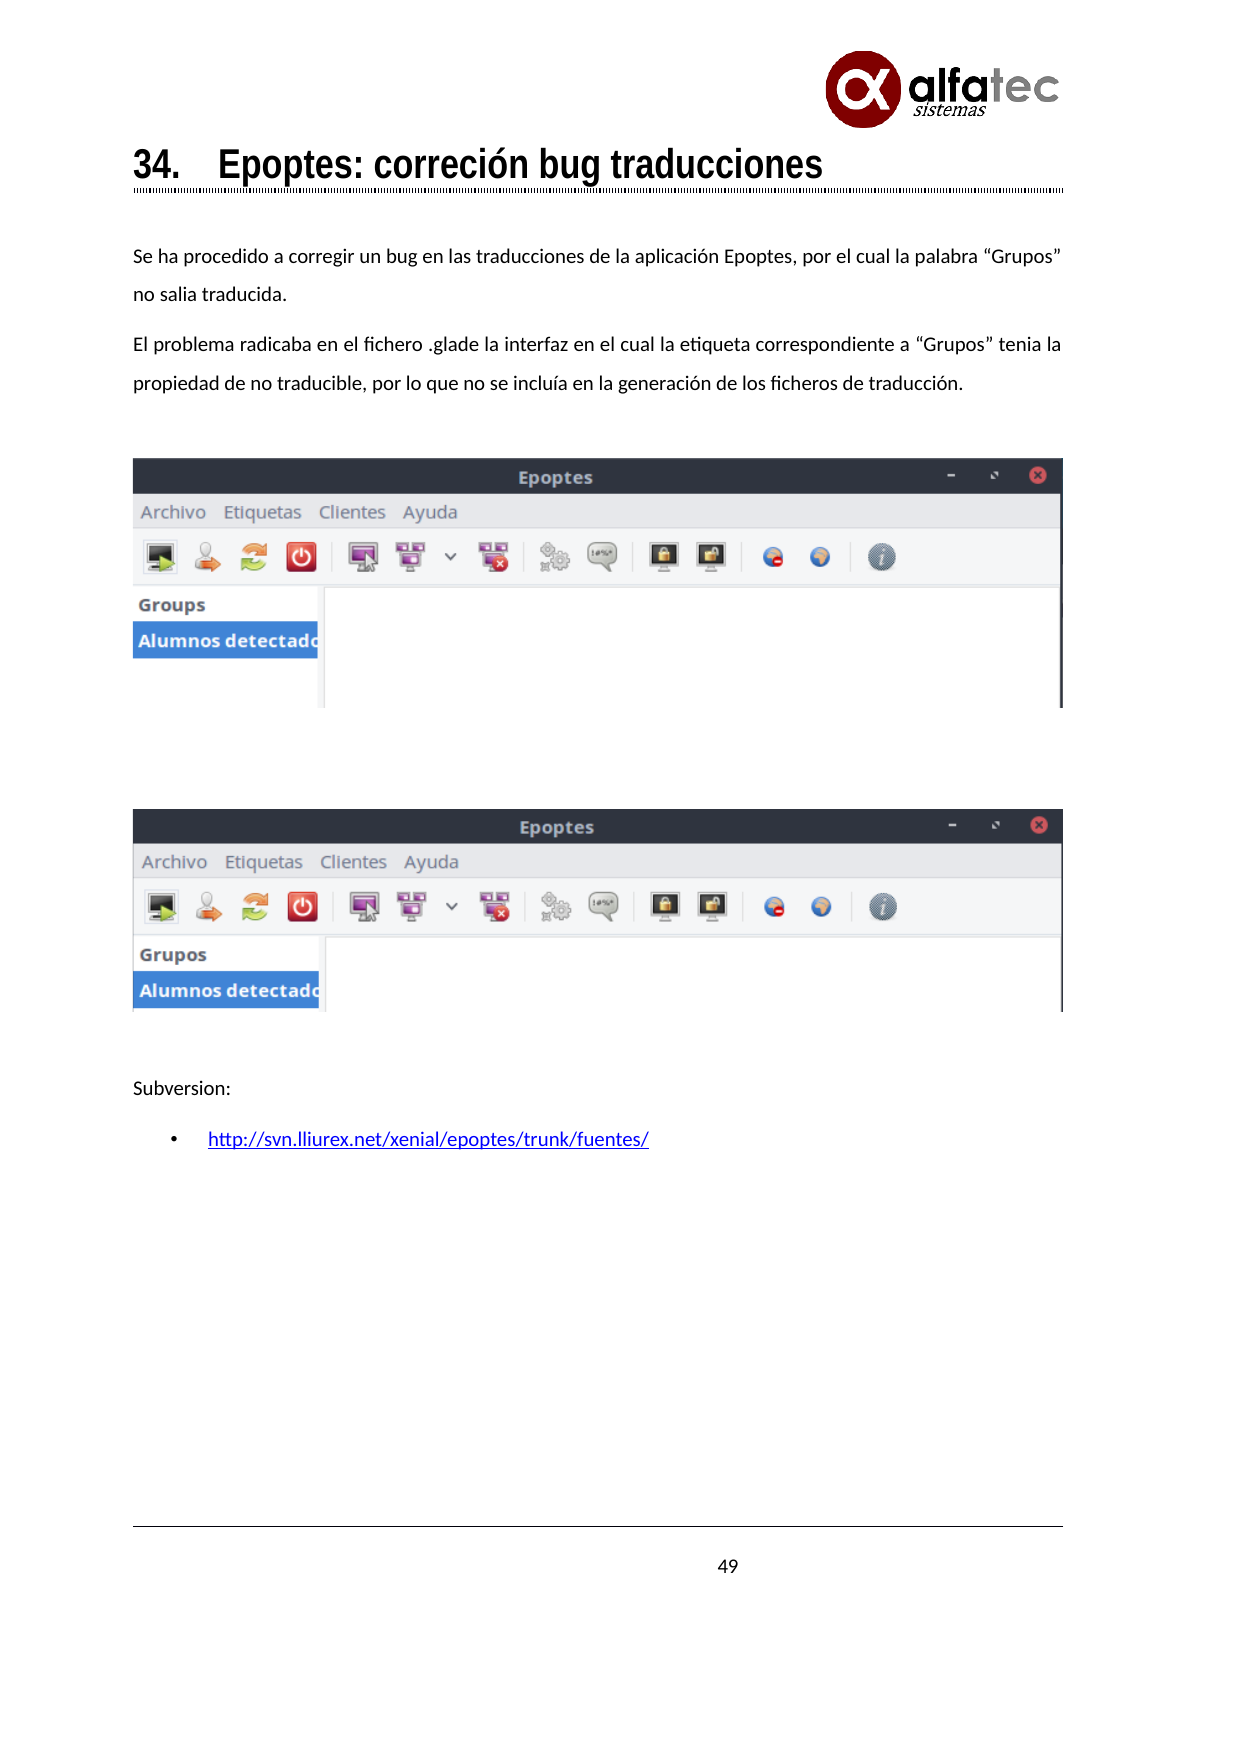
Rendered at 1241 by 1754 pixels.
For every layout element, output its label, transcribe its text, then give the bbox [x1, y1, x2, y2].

picture [825, 51, 1061, 128]
text El problema radicaba en el fichero .glade la interfaz en el cual la etiqueta correspondiente a “Grupos” tenia la propiedad de no traducible, por lo que no se incluía en la generación de los ficheros de traducción. [133, 332, 1063, 395]
picture [132, 809, 1063, 1012]
picture [132, 458, 1063, 708]
text Subversion: [133, 1075, 1063, 1101]
text Se ha procedido a corregir un bug en las traducciones de la aplicación Epoptes, por el cual la palabra “Grupos” no salia traducida. [133, 243, 1063, 306]
list http://svn.lliurex.net/xenial/epoptes/trunk/fuentes/ [170, 1126, 1063, 1151]
subtitle Epoptes: correción bug traducciones [133, 148, 1063, 193]
